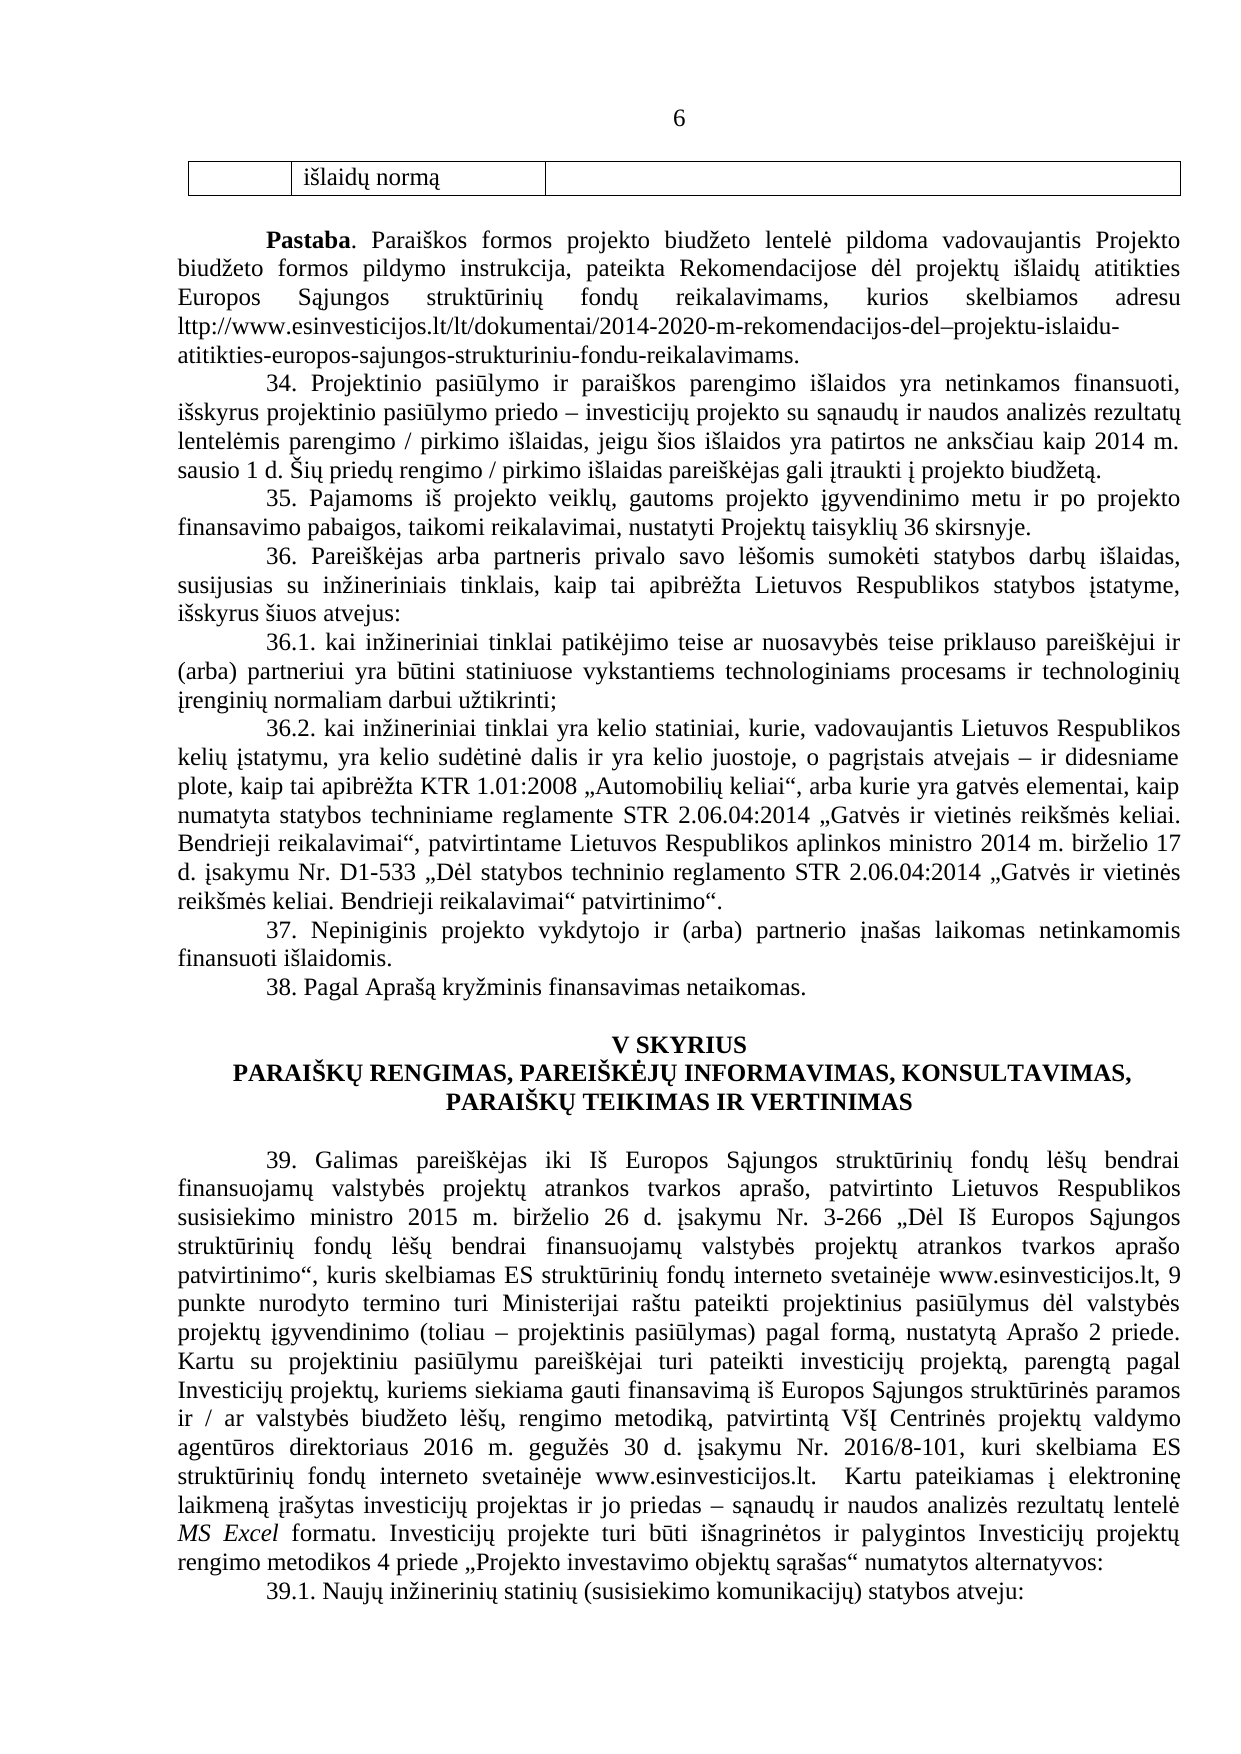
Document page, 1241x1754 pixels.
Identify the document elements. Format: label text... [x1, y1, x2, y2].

table_cell išlaidų normą [292, 162, 545, 195]
text PARAIŠKŲ RENGIMAS, PAREIŠKĖJŲ INFORMAVIMAS, KONSULTAVIMAS, PARAIŠKŲ TEIKIMAS IR VERTINIMAS [177, 1058, 1181, 1116]
table_cell [546, 162, 1180, 195]
text Pastaba. Paraiškos formos projekto biudžeto lentelė pildoma vadovaujantis Projekto biudžeto formos pildymo instrukcija, pateikta Rekomendacijose dėl projektų išlaidų atitikties Europos Sąjungos struktūrinių fondų reikalavimams, kurios skelbiamos adresu lttp://www.esinvesticijos.lt/lt/dokumentai/2014-2020-m-rekomendacijos-del–projektu-islaidu-atitikties-europos-sajungos-strukturiniu-fondu-reikalavimams. [177, 225, 1181, 368]
text 37. Nepiniginis projekto vykdytojo ir (arba) partnerio įnašas laikomas netinkamomis finansuoti išlaidomis. [177, 915, 1181, 972]
text 39. Galimas pareiškėjas iki Iš Europos Sąjungos struktūrinių fondų lėšų bendrai finansuojamų valstybės projektų atrankos tvarkos aprašo, patvirtinto Lietuvos Respublikos susisiekimo ministro 2015 m. birželio 26 d. įsakymu Nr. 3-266 „Dėl Iš Europos Sąjungos struktūrinių fondų lėšų bendrai finansuojamų valstybės projektų atrankos tvarkos aprašo patvirtinimo“, kuris skelbiamas ES struktūrinių fondų interneto svetainėje www.esinvesticijos.lt, 9 punkte nurodyto termino turi Ministerijai raštu pateikti projektinius pasiūlymus dėl valstybės projektų įgyvendinimo (toliau – projektinis pasiūlymas) pagal formą, nustatytą Aprašo 2 priede. Kartu su projektiniu pasiūlymu pareiškėjai turi pateikti investicijų projektą, parengtą pagal Investicijų projektų, kuriems siekiama gauti finansavimą iš Europos Sąjungos struktūrinės paramos ir / ar valstybės biudžeto lėšų, rengimo metodiką, patvirtintą VšĮ Centrinės projektų valdymo agentūros direktoriaus 2016 m. gegužės 30 d. įsakymu Nr. 2016/8-101, kuri skelbiama ES struktūrinių fondų interneto svetainėje www.esinvesticijos.lt. Kartu pateikiamas į elektroninę laikmeną įrašytas investicijų projektas ir jo priedas – sąnaudų ir naudos analizės rezultatų lentelė MS Excel formatu. Investicijų projekte turi būti išnagrinėtos ir palygintos Investicijų projektų rengimo metodikos 4 priede „Projekto investavimo objektų sąrašas“ numatytos alternatyvos: [177, 1145, 1181, 1576]
text 34. Projektinio pasiūlymo ir paraiškos parengimo išlaidos yra netinkamos finansuoti, išskyrus projektinio pasiūlymo priedo – investicijų projekto su sąnaudų ir naudos analizės rezultatų lentelėmis parengimo / pirkimo išlaidas, jeigu šios išlaidos yra patirtos ne anksčiau kaip 2014 m. sausio 1 d. Šių priedų rengimo / pirkimo išlaidas pareiškėjas gali įtraukti į projekto biudžetą. [177, 368, 1181, 483]
text 35. Pajamoms iš projekto veiklų, gautoms projekto įgyvendinimo metu ir po projekto finansavimo pabaigos, taikomi reikalavimai, nustatyti Projektų taisyklių 36 skirsnyje. [177, 483, 1181, 541]
text 39.1. Naujų inžinerinių statinių (susisiekimo komunikacijų) statybos atveju: [177, 1576, 1181, 1605]
text V SKYRIUS [177, 1030, 1181, 1058]
text 36.1. kai inžineriniai tinklai patikėjimo teise ar nuosavybės teise priklauso pareiškėjui ir (arba) partneriui yra būtini statiniuose vykstantiems technologiniams procesams ir technologinių įrenginių normaliam darbui užtikrinti; [177, 627, 1181, 713]
text 36.2. kai inžineriniai tinklai yra kelio statiniai, kurie, vadovaujantis Lietuvos Respublikos kelių įstatymu, yra kelio sudėtinė dalis ir yra kelio juostoje, o pagrįstais atvejais – ir didesniame plote, kaip tai apibrėžta KTR 1.01:2008 „Automobilių keliai“, arba kurie yra gatvės elementai, kaip numatyta statybos techniniame reglamente STR 2.06.04:2014 „Gatvės ir vietinės reikšmės keliai. Bendrieji reikalavimai“, patvirtintame Lietuvos Respublikos aplinkos ministro 2014 m. birželio 17 d. įsakymu Nr. D1-533 „Dėl statybos techninio reglamento STR 2.06.04:2014 „Gatvės ir vietinės reikšmės keliai. Bendrieji reikalavimai“ patvirtinimo“. [177, 713, 1181, 915]
text 38. Pagal Aprašą kryžminis finansavimas netaikomas. [177, 972, 1181, 1001]
text 36. Pareiškėjas arba partneris privalo savo lėšomis sumokėti statybos darbų išlaidas, susijusias su inžineriniais tinklais, kaip tai apibrėžta Lietuvos Respublikos statybos įstatyme, išskyrus šiuos atvejus: [177, 541, 1181, 627]
table_cell [189, 162, 291, 195]
